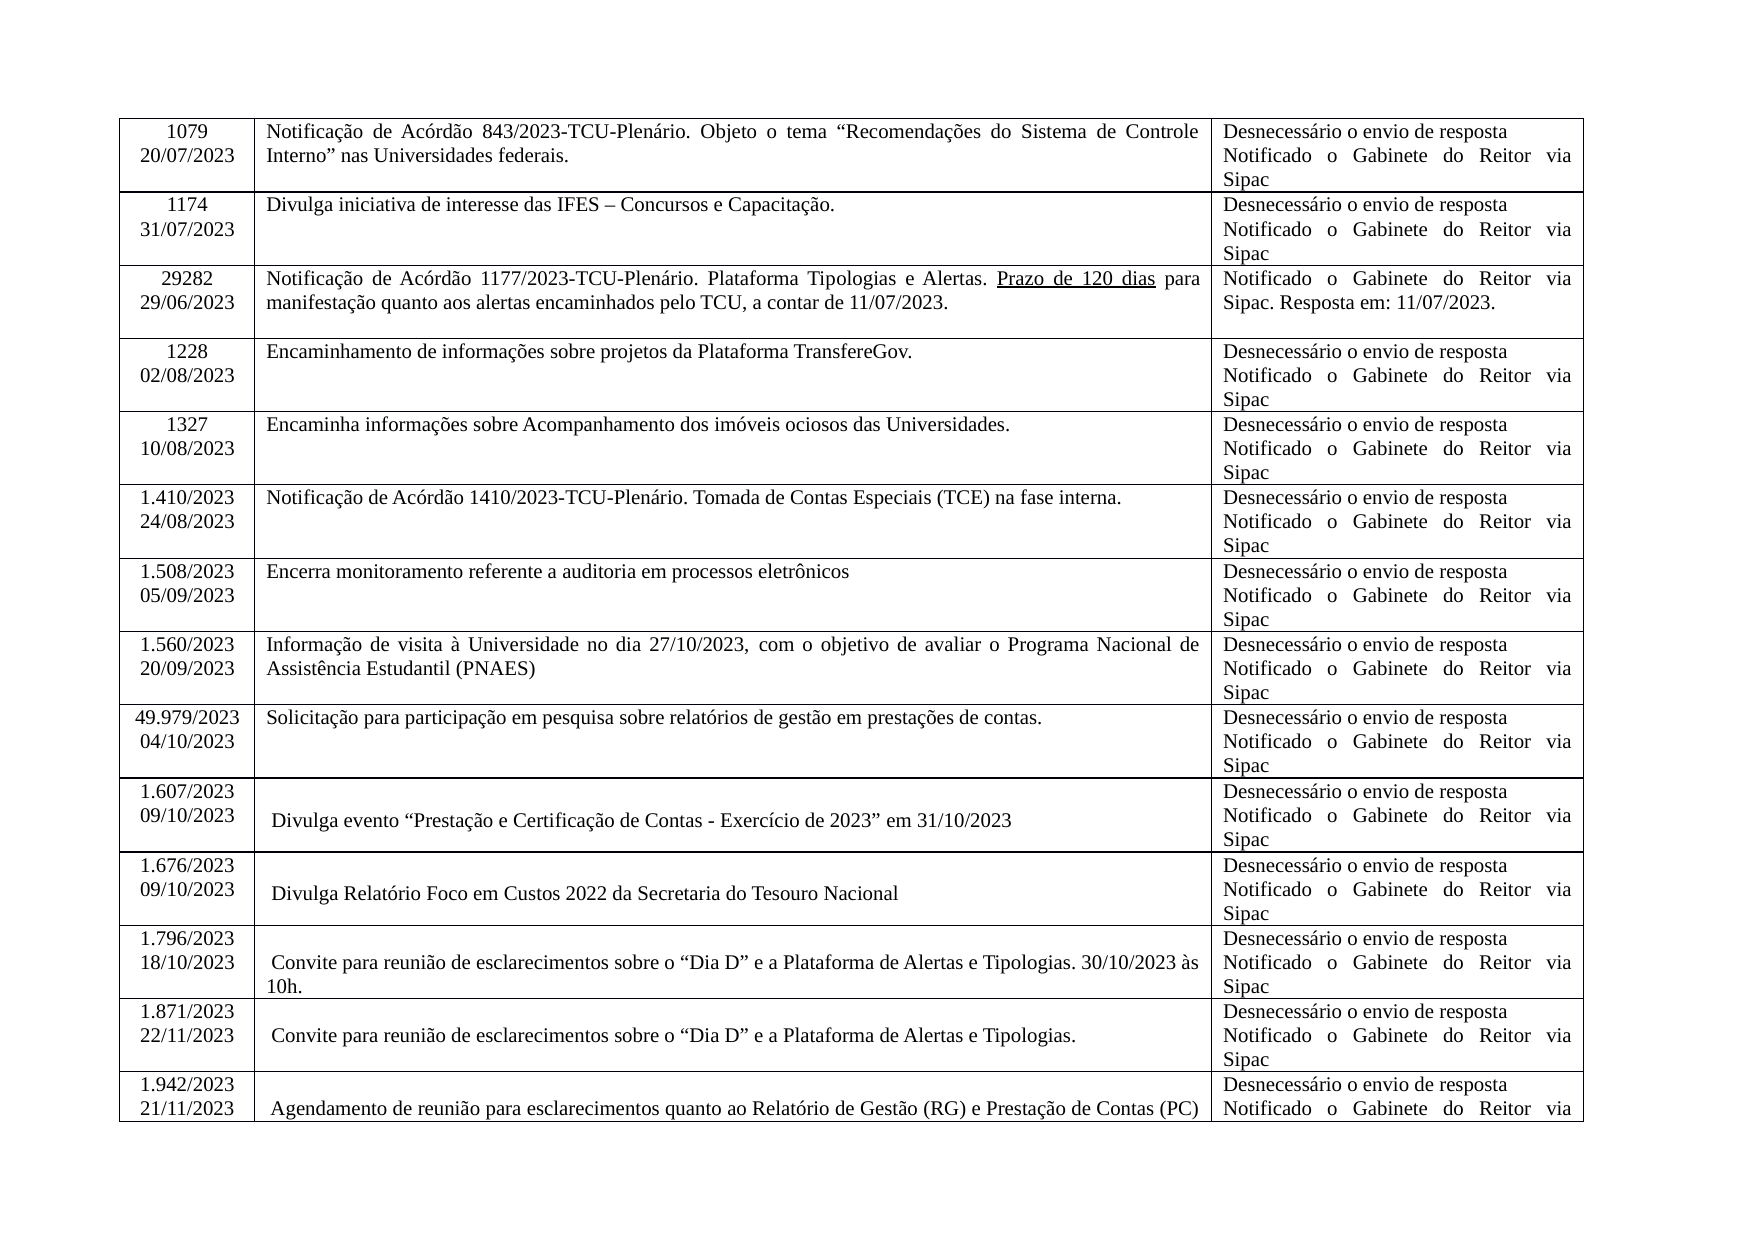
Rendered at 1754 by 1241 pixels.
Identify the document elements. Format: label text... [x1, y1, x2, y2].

table_cell 49.979/2023 04/10/2023 [120, 705, 254, 777]
table_cell Desnecessário o envio de resposta Notificado o Gabinete do Reitor via Sipac [1212, 119, 1583, 191]
table_cell 1.508/2023 05/09/2023 [120, 559, 254, 631]
table_cell 1.410/2023 24/08/2023 [120, 485, 254, 557]
table_cell Desnecessário o envio de resposta Notificado o Gabinete do Reitor via Sipac [1212, 193, 1583, 264]
table_cell Encerra monitoramento referente a auditoria em processos eletrônicos [255, 559, 1211, 631]
table_cell Encaminha informações sobre Acompanhamento dos imóveis ociosos das Universidades. [255, 412, 1211, 484]
table_cell 1.796/2023 18/10/2023 [120, 926, 254, 998]
table_cell 1327 10/08/2023 [120, 412, 254, 484]
table_cell Desnecessário o envio de resposta Notificado o Gabinete do Reitor via [1212, 1072, 1583, 1121]
table_cell Notificação de Acórdão 1410/2023-TCU-Plenário. Tomada de Contas Especiais (TCE) na fase interna. [255, 485, 1211, 557]
table_cell Desnecessário o envio de resposta Notificado o Gabinete do Reitor via Sipac [1212, 705, 1583, 777]
table_cell 29282 29/06/2023 [120, 266, 254, 338]
table_cell Informação de visita à Universidade no dia 27/10/2023, com o objetivo de avaliar o Programa Nacional de Assistência Estudantil (PNAES) [255, 632, 1211, 704]
table_cell 1079 20/07/2023 [120, 119, 254, 191]
table_cell Desnecessário o envio de resposta Notificado o Gabinete do Reitor via Sipac [1212, 853, 1583, 925]
table_cell Encaminhamento de informações sobre projetos da Plataforma TransfereGov. [255, 339, 1211, 411]
table_header Divulga evento “Prestação e Certificação de Contas - Exercício de 2023” em 31/10/2023 [255, 779, 1211, 851]
table_cell Convite para reunião de esclarecimentos sobre o “Dia D” e a Plataforma de Alertas e Tipologias. 30/10/2023 às 10h. [255, 926, 1211, 998]
table_cell Convite para reunião de esclarecimentos sobre o “Dia D” e a Plataforma de Alertas e Tipologias. [255, 999, 1211, 1071]
table_cell 1174 31/07/2023 [120, 193, 254, 264]
table_cell Desnecessário o envio de resposta Notificado o Gabinete do Reitor via Sipac [1212, 559, 1583, 631]
table_cell 1.942/2023 21/11/2023 [120, 1072, 254, 1121]
table_cell Solicitação para participação em pesquisa sobre relatórios de gestão em prestações de contas. [255, 705, 1211, 777]
table_header 1.607/2023 09/10/2023 [120, 779, 254, 851]
table_cell Desnecessário o envio de resposta Notificado o Gabinete do Reitor via Sipac [1212, 339, 1583, 411]
table_cell 1.560/2023 20/09/2023 [120, 632, 254, 704]
table_cell Notificado o Gabinete do Reitor via Sipac. Resposta em: 11/07/2023. [1212, 266, 1583, 338]
table_cell Divulga iniciativa de interesse das IFES – Concursos e Capacitação. [255, 193, 1211, 264]
table_cell Desnecessário o envio de resposta Notificado o Gabinete do Reitor via Sipac [1212, 999, 1583, 1071]
table_cell Notificação de Acórdão 1177/2023-TCU-Plenário. Plataforma Tipologias e Alertas. Prazo de 120 dias para manifestação quanto aos alertas encaminhados pelo TCU, a contar de 11/07/2023. [255, 266, 1211, 338]
table_cell Desnecessário o envio de resposta Notificado o Gabinete do Reitor via Sipac [1212, 412, 1583, 484]
table_cell 1228 02/08/2023 [120, 339, 254, 411]
table_cell Desnecessário o envio de resposta Notificado o Gabinete do Reitor via Sipac [1212, 926, 1583, 998]
table_cell Agendamento de reunião para esclarecimentos quanto ao Relatório de Gestão (RG) e Prestação de Contas (PC) [255, 1072, 1211, 1121]
table_cell 1.676/2023 09/10/2023 [120, 853, 254, 925]
table_cell Desnecessário o envio de resposta Notificado o Gabinete do Reitor via Sipac [1212, 485, 1583, 557]
table_cell Divulga Relatório Foco em Custos 2022 da Secretaria do Tesouro Nacional [255, 853, 1211, 925]
table_cell 1.871/2023 22/11/2023 [120, 999, 254, 1071]
table_cell Desnecessário o envio de resposta Notificado o Gabinete do Reitor via Sipac [1212, 632, 1583, 704]
table_cell Notificação de Acórdão 843/2023-TCU-Plenário. Objeto o tema “Recomendações do Sistema de Controle Interno” nas Universidades federais. [255, 119, 1211, 191]
table_header Desnecessário o envio de resposta Notificado o Gabinete do Reitor via Sipac [1212, 779, 1583, 851]
